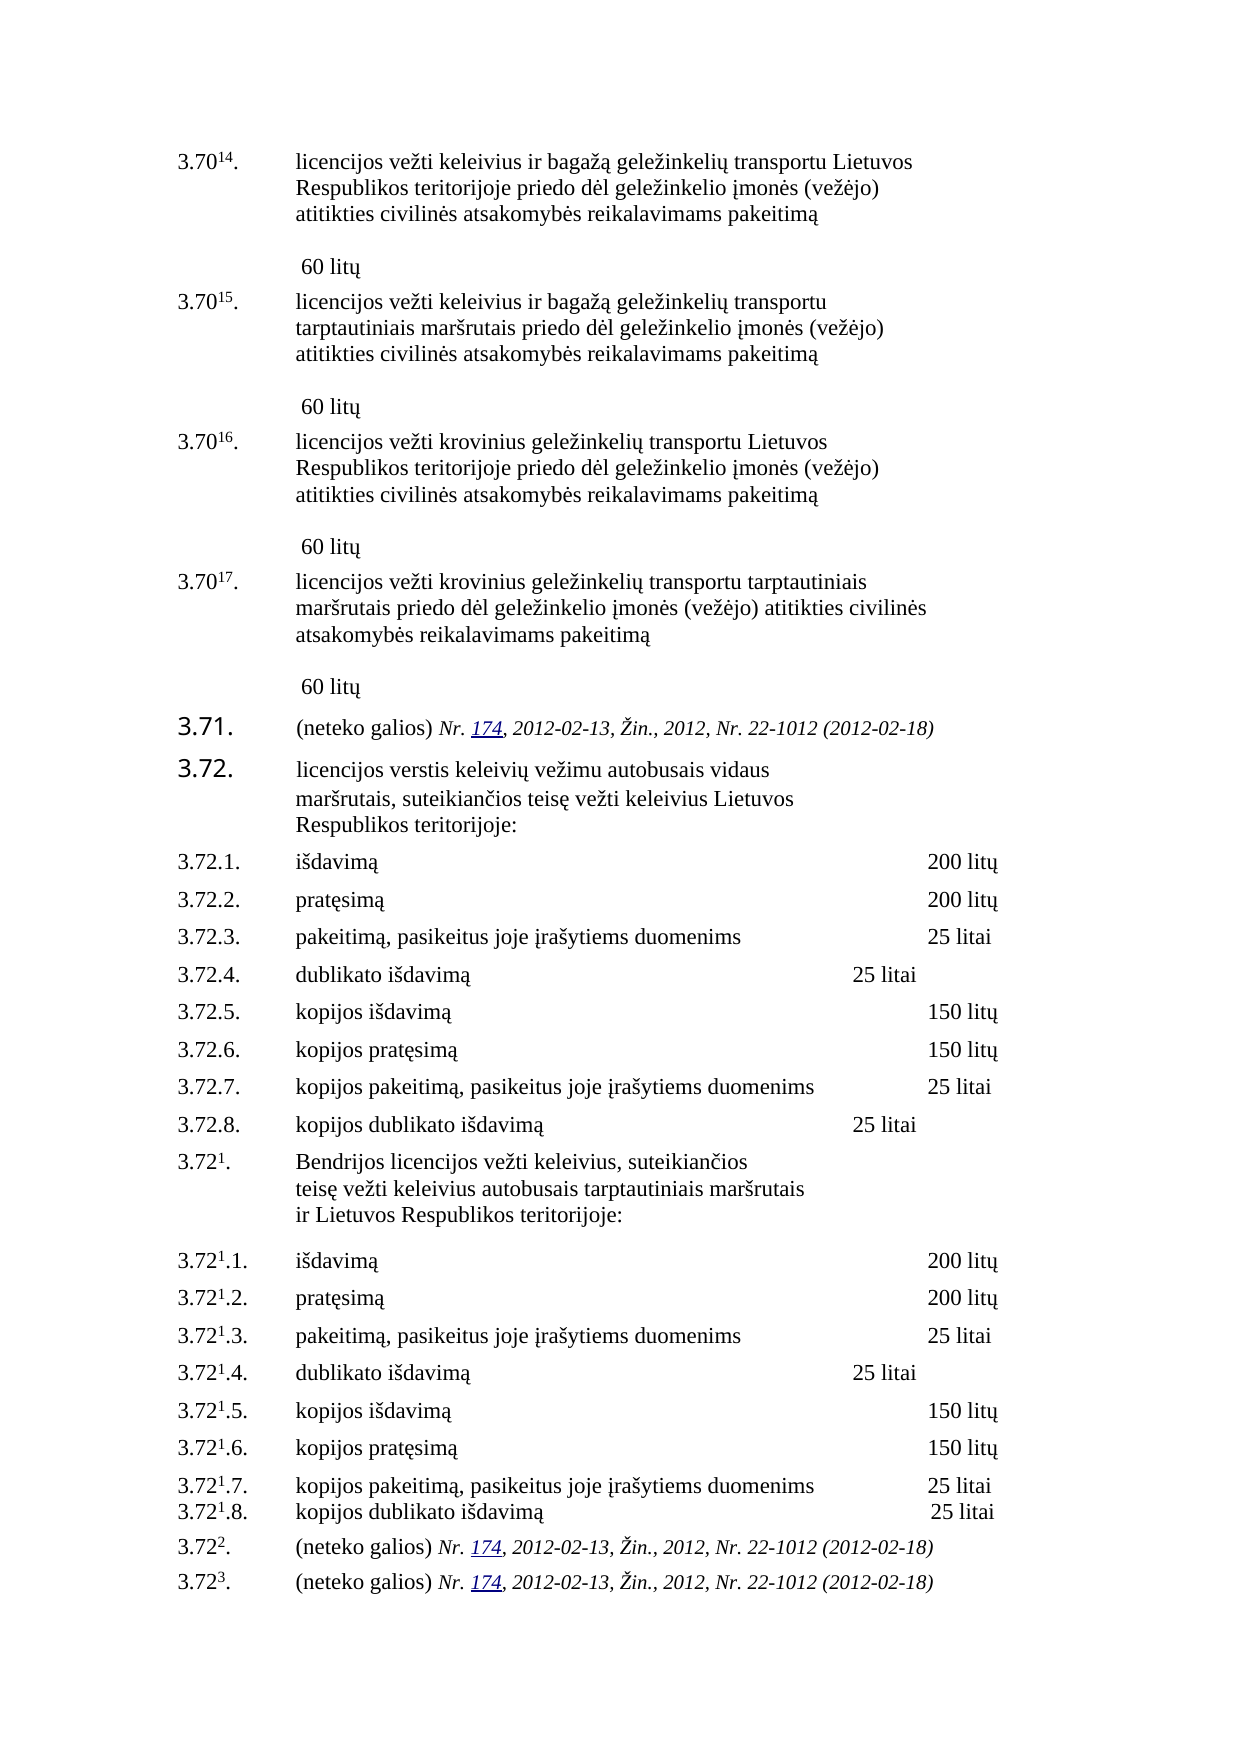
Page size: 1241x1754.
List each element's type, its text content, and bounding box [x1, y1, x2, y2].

text 3.7015. licencijos vežti keleivius ir bagažą geležinkelių transportu tarptautiniais maršrutais priedo dėl geležinkelio įmonės (vežėjo) atitikties civilinės atsakomybės reikalavimams pakeitimą 60 litų [177, 288, 930, 419]
text 3.72.6. kopijos pratęsimą 150 litų [177, 1025, 1122, 1062]
text 3.721.1. išdavimą 200 litų [177, 1236, 1122, 1273]
text Respublikos teritorijoje: [177, 811, 1122, 837]
text 3.722. (neteko galios) Nr. 174, 2012-02-13, Žin., 2012, Nr. 22-1012 (2012-02-18) [177, 1533, 1122, 1559]
text 3.723. (neteko galios) Nr. 174, 2012-02-13, Žin., 2012, Nr. 22-1012 (2012-02-18) [177, 1568, 1122, 1594]
text 3.7017. licencijos vežti krovinius geležinkelių transportu tarptautiniais maršrutais priedo dėl geležinkelio įmonės (vežėjo) atitikties civilinės atsakomybės reikalavimams pakeitimą 60 litų [177, 568, 930, 700]
text 3.7014. licencijos vežti keleivius ir bagažą geležinkelių transportu Lietuvos Respublikos teritorijoje priedo dėl geležinkelio įmonės (vežėjo) atitikties civilinės atsakomybės reikalavimams pakeitimą 60 litų [177, 148, 930, 279]
text 3.721.5. kopijos išdavimą 150 litų [177, 1386, 1122, 1423]
text ir Lietuvos Respublikos teritorijoje: [177, 1201, 1122, 1227]
text 3.72.1. išdavimą 200 litų [177, 837, 1122, 875]
text 3.721.7. kopijos pakeitimą, pasikeitus joje įrašytiems duomenims 25 litai [177, 1461, 1122, 1498]
text 3.72.7. kopijos pakeitimą, pasikeitus joje įrašytiems duomenims 25 litai [177, 1062, 1122, 1100]
text 3.721.3. pakeitimą, pasikeitus joje įrašytiems duomenims 25 litai [177, 1311, 1122, 1348]
text 3.721.6. kopijos pratęsimą 150 litų [177, 1423, 1122, 1461]
text maršrutais, suteikiančios teisę vežti keleivius Lietuvos [177, 784, 1122, 811]
text 3.721.4. dublikato išdavimą 25 litai [177, 1348, 1122, 1386]
text 3.72.4. dublikato išdavimą 25 litai [177, 950, 1122, 987]
text 3.72.5. kopijos išdavimą 150 litų [177, 987, 1122, 1025]
text 3.721.2. pratęsimą 200 litų [177, 1273, 1122, 1311]
text teisę vežti keleivius autobusais tarptautiniais maršrutais [177, 1175, 1122, 1201]
text 3.7016. licencijos vežti krovinius geležinkelių transportu Lietuvos Respublikos teritorijoje priedo dėl geležinkelio įmonės (vežėjo) atitikties civilinės atsakomybės reikalavimams pakeitimą 60 litų [177, 428, 930, 560]
text 3.72.3. pakeitimą, pasikeitus joje įrašytiems duomenims 25 litai [177, 912, 1122, 950]
list (neteko galios) Nr. 174, 2012-02-13, Žin., 2012, Nr. 22-1012 (2012-02-18) [177, 708, 1122, 742]
text 3.72.8. kopijos dublikato išdavimą 25 litai [177, 1100, 1122, 1137]
text 3.72.2. pratęsimą 200 litų [177, 875, 1122, 912]
text 3.721. Bendrijos licencijos vežti keleivius, suteikiančios [177, 1137, 1122, 1175]
list licencijos verstis keleivių vežimu autobusais vidaus [177, 751, 1122, 784]
text 3.721.8. kopijos dublikato išdavimą 25 litai [177, 1498, 1122, 1525]
